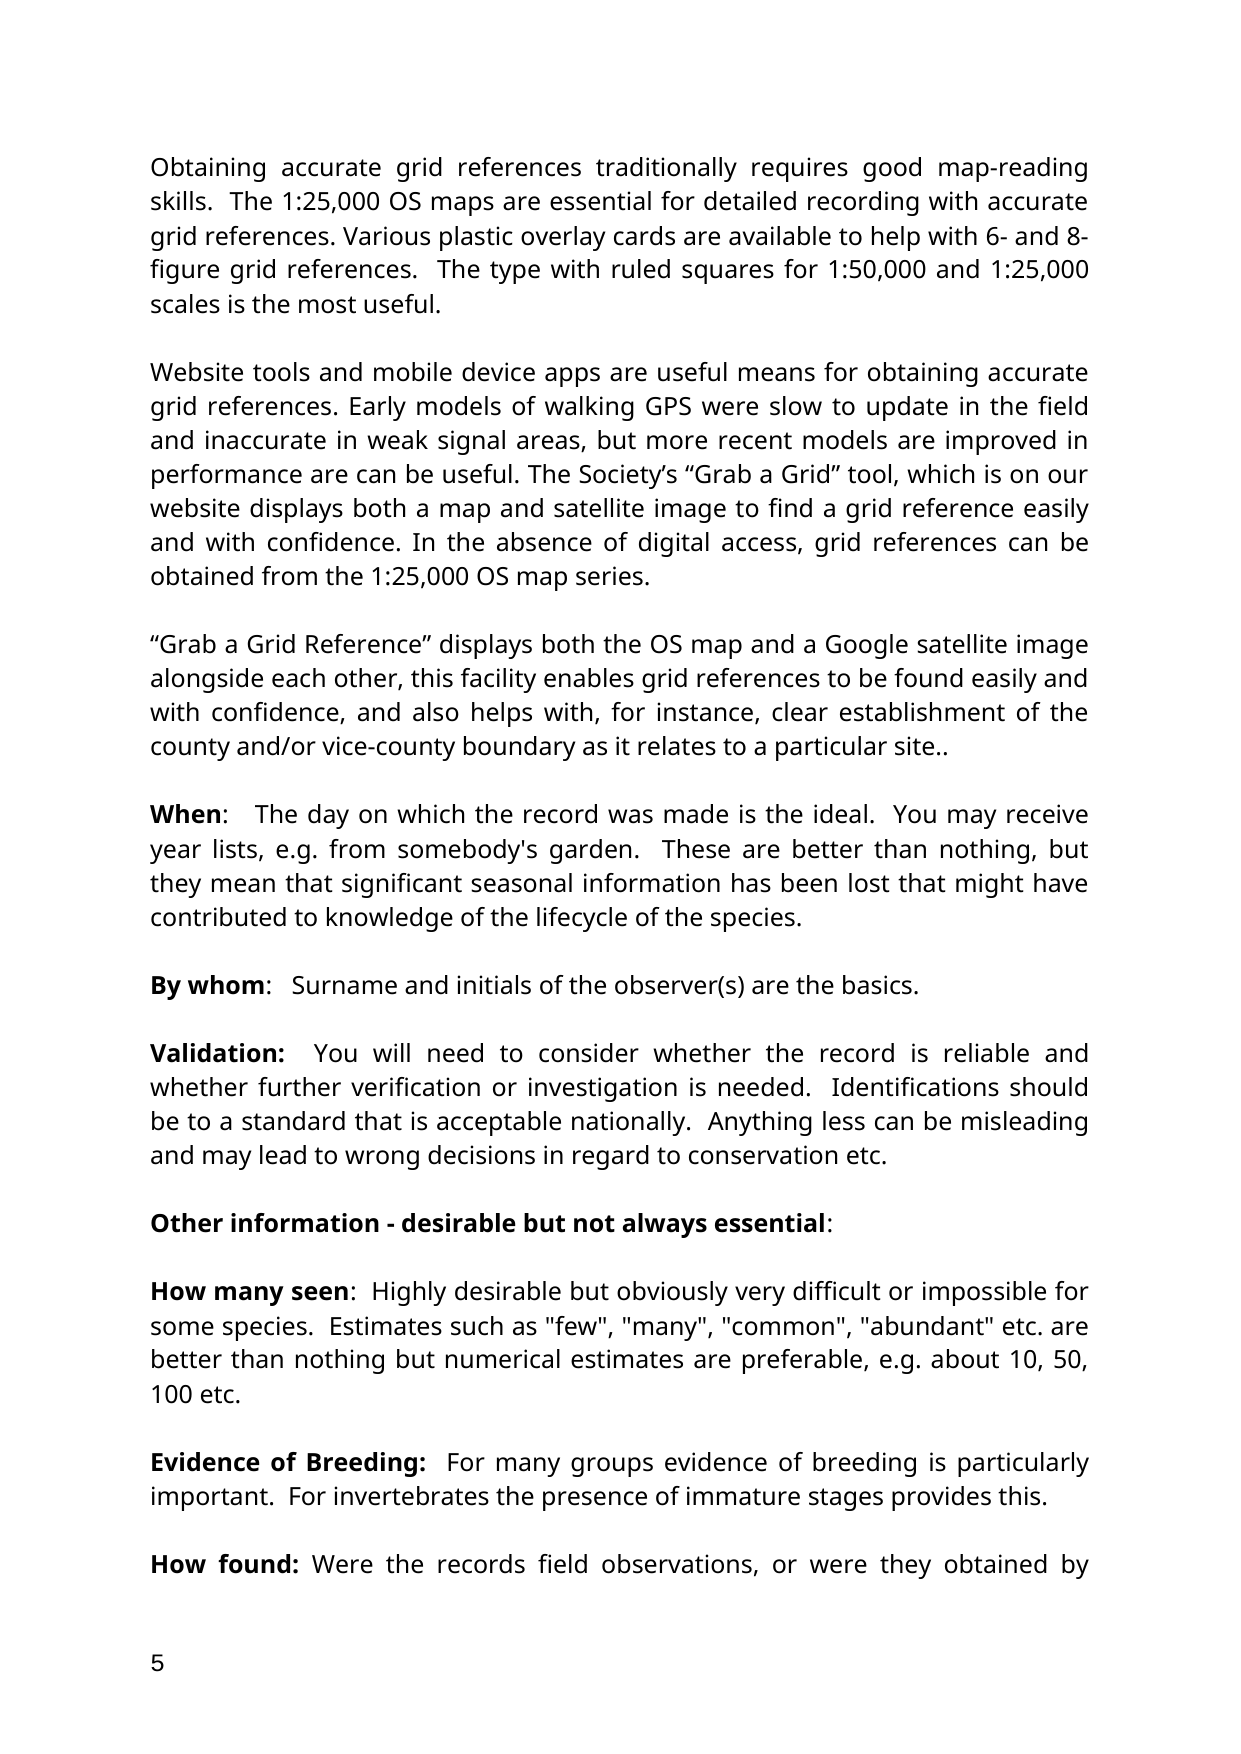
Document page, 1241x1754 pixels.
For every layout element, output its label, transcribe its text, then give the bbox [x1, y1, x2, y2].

text Other information - desirable but not always essential: [150, 1206, 1090, 1240]
text How found: Were the records field observations, or were they obtained by [150, 1547, 1090, 1581]
text Validation: You will need to consider whether the record is reliable and whether further verification or investigation is needed. Identifications should be to a standard that is acceptable nationally. Anything less can be misleading and may lead to wrong decisions in regard to conservation etc. [150, 1036, 1090, 1172]
text Website tools and mobile device apps are useful means for obtaining accurate grid references. Early models of walking GPS were slow to update in the field and inaccurate in weak signal areas, but more recent models are improved in performance are can be useful. The Society’s “Grab a Grid” tool, which is on our website displays both a map and satellite image to find a grid reference easily and with confidence. In the absence of digital access, grid references can be obtained from the 1:25,000 OS map series. [150, 354, 1090, 593]
text Evidence of Breeding: For many groups evidence of breeding is particularly important. For invertebrates the presence of immature stages provides this. [150, 1444, 1090, 1512]
text “Grab a Grid Reference” displays both the OS map and a Google satellite image alongside each other, this facility enables grid references to be found easily and with confidence, and also helps with, for instance, clear establishment of the county and/or vice-county boundary as it relates to a particular site.. [150, 627, 1090, 763]
text How many seen: Highly desirable but obviously very difficult or impossible for some species. Estimates such as "few", "many", "common", "abundant" etc. are better than nothing but numerical estimates are preferable, e.g. about 10, 50, 100 etc. [150, 1274, 1090, 1410]
text By whom: Surname and initials of the observer(s) are the basics. [150, 967, 1090, 1002]
text When: The day on which the record was made is the ideal. You may receive year lists, e.g. from somebody's garden. These are better than nothing, but they mean that significant seasonal information has been lost that might have contributed to knowledge of the lifecycle of the species. [150, 797, 1090, 933]
text Obtaining accurate grid references traditionally requires good map-reading skills. The 1:25,000 OS maps are essential for detailed recording with accurate grid references. Various plastic overlay cards are available to help with 6- and 8-figure grid references. The type with ruled squares for 1:50,000 and 1:25,000 scales is the most useful. [150, 150, 1090, 320]
